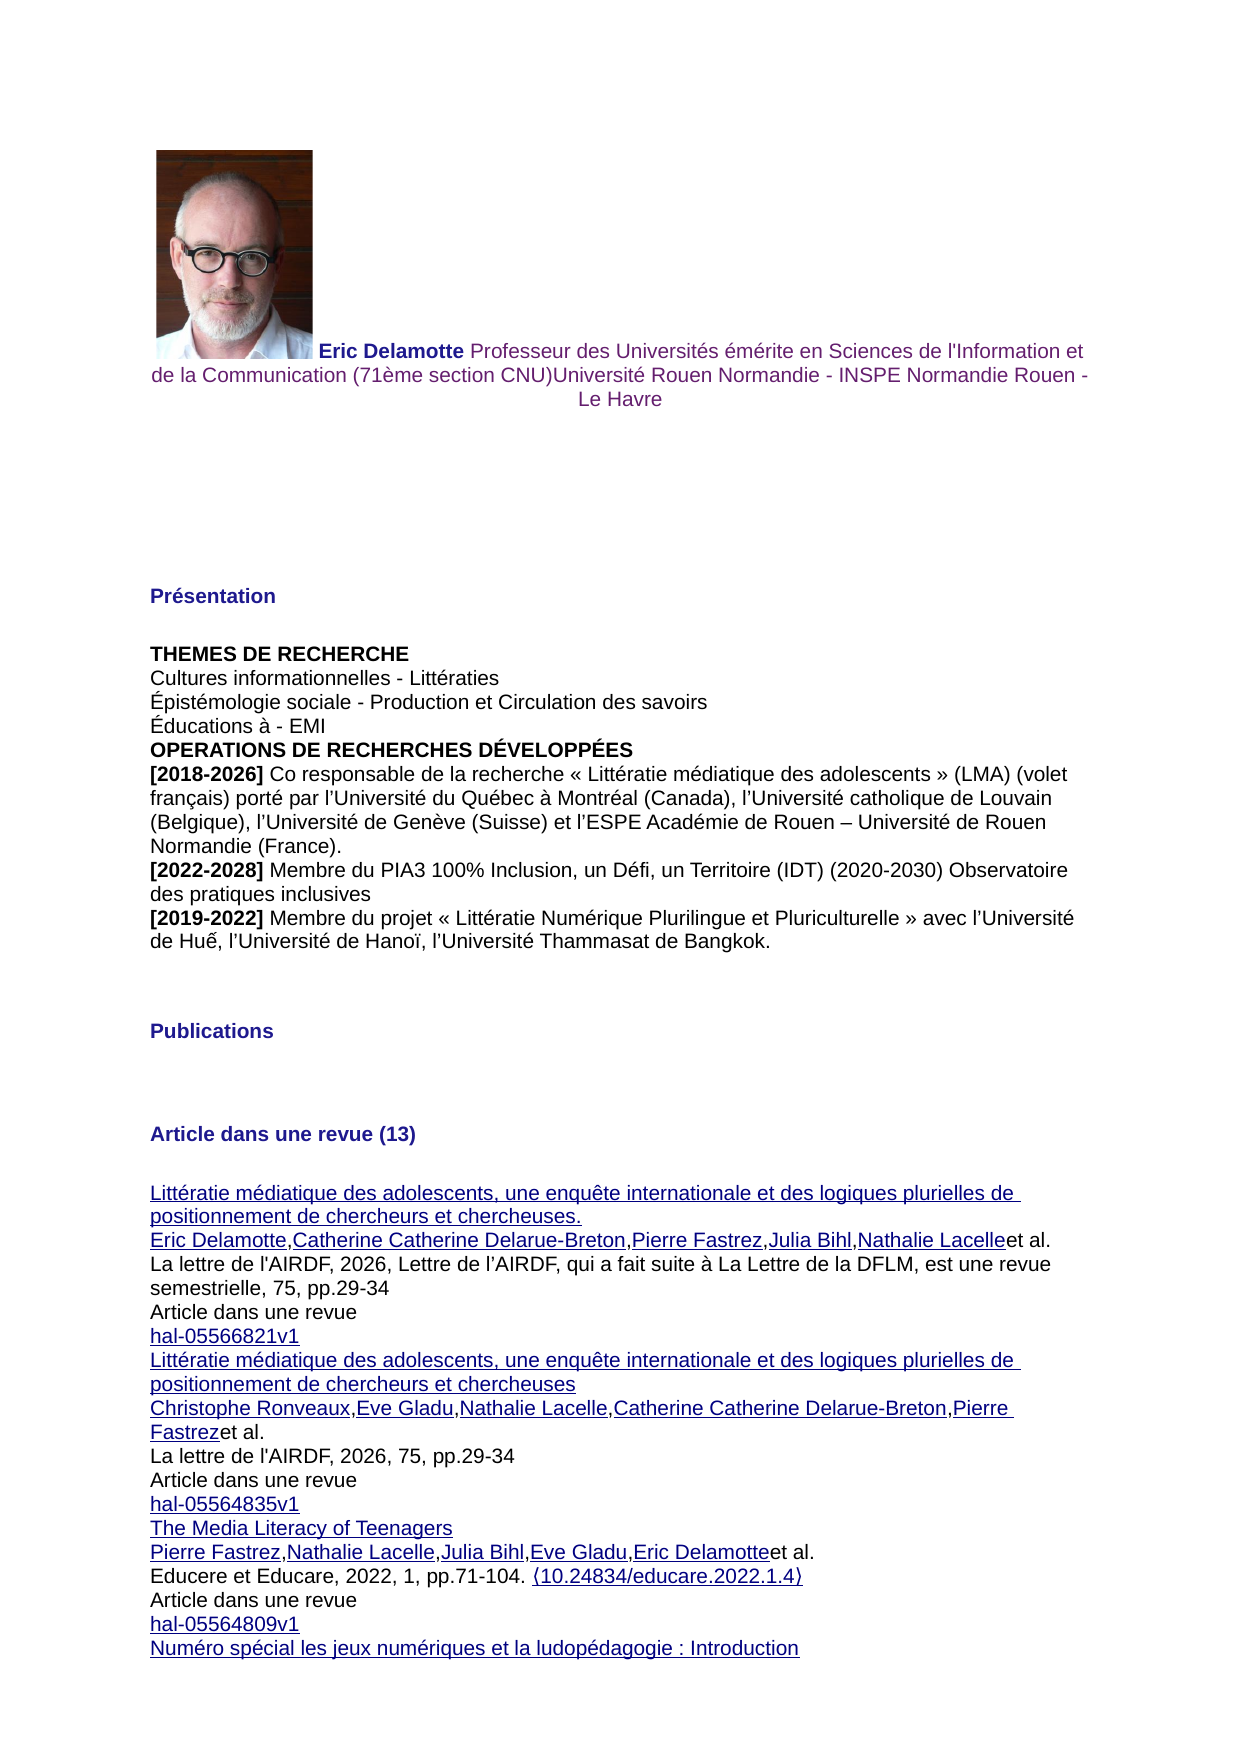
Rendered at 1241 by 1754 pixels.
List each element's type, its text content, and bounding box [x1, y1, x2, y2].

text [2022-2028] Membre du PIA3 100% Inclusion, un Défi, un Territoire (IDT) (2020-2030) Observatoire des pratiques inclusives [150, 857, 1090, 905]
table_cell The Media Literacy of Teenagers Pierre Fastrez,Nathalie Lacelle,Julia Bihl,Eve Gladu,Eric Delamotteet al. Educere et Educare, 2022, 1, pp.71-104. ⟨10.24834/educare.2022.1.4⟩ Article dans une revue hal-05564809v1 [150, 1516, 1090, 1636]
text THEMES DE RECHERCHE [150, 642, 1090, 666]
text Éducations à - EMI [150, 714, 1090, 738]
table_cell Numéro spécial les jeux numériques et la ludopédagogie : Introduction [150, 1636, 1090, 1659]
text OPERATIONS DE RECHERCHES DÉVELOPPÉES [150, 738, 1090, 762]
text Cultures informationnelles - Littératies [150, 666, 1090, 690]
subtitle Article dans une revue (13) [150, 1122, 1090, 1146]
table_cell Littératie médiatique des adolescents, une enquête internationale et des logiques plurielles de positionnement de chercheurs et chercheuses Christophe Ronveaux,Eve Gladu,Nathalie Lacelle,Catherine Catherine Delarue-Breton,Pierre Fastrezet al. La lettre de l'AIRDF, 2026, 75, pp.29-34 Article dans une revue hal-05564835v1 [150, 1348, 1090, 1516]
picture [156, 150, 313, 359]
subtitle Présentation [150, 583, 1090, 607]
table_header Littératie médiatique des adolescents, une enquête internationale et des logiques plurielles de positionnement de chercheurs et chercheuses. Eric Delamotte,Catherine Catherine Delarue-Breton,Pierre Fastrez,Julia Bihl,Nathalie Lacelleet al. La lettre de l'AIRDF, 2026, Lettre de l’AIRDF, qui a fait suite à La Lettre de la DFLM, est une revue semestrielle, 75, pp.29-34 Article dans une revue hal-05566821v1 [150, 1180, 1090, 1348]
subtitle Publications [150, 1019, 1090, 1043]
subtitle Eric Delamotte Professeur des Universités émérite en Sciences de l'Information et de la Communication (71ème section CNU)Université Rouen Normandie - INSPE Normandie Rouen - Le Havre [150, 150, 1090, 411]
text [2018-2026] Co responsable de la recherche « Littératie médiatique des adolescents » (LMA) (volet français) porté par l’Université du Québec à Montréal (Canada), l’Université catholique de Louvain (Belgique), l’Université de Genève (Suisse) et l’ESPE Académie de Rouen – Université de Rouen Normandie (France). [150, 762, 1090, 857]
text Épistémologie sociale - Production et Circulation des savoirs [150, 690, 1090, 714]
text [2019-2022] Membre du projet « Littératie Numérique Plurilingue et Pluriculturelle » avec l’Université de Huế, l’Université de Hanoï, l’Université Thammasat de Bangkok. [150, 905, 1090, 953]
